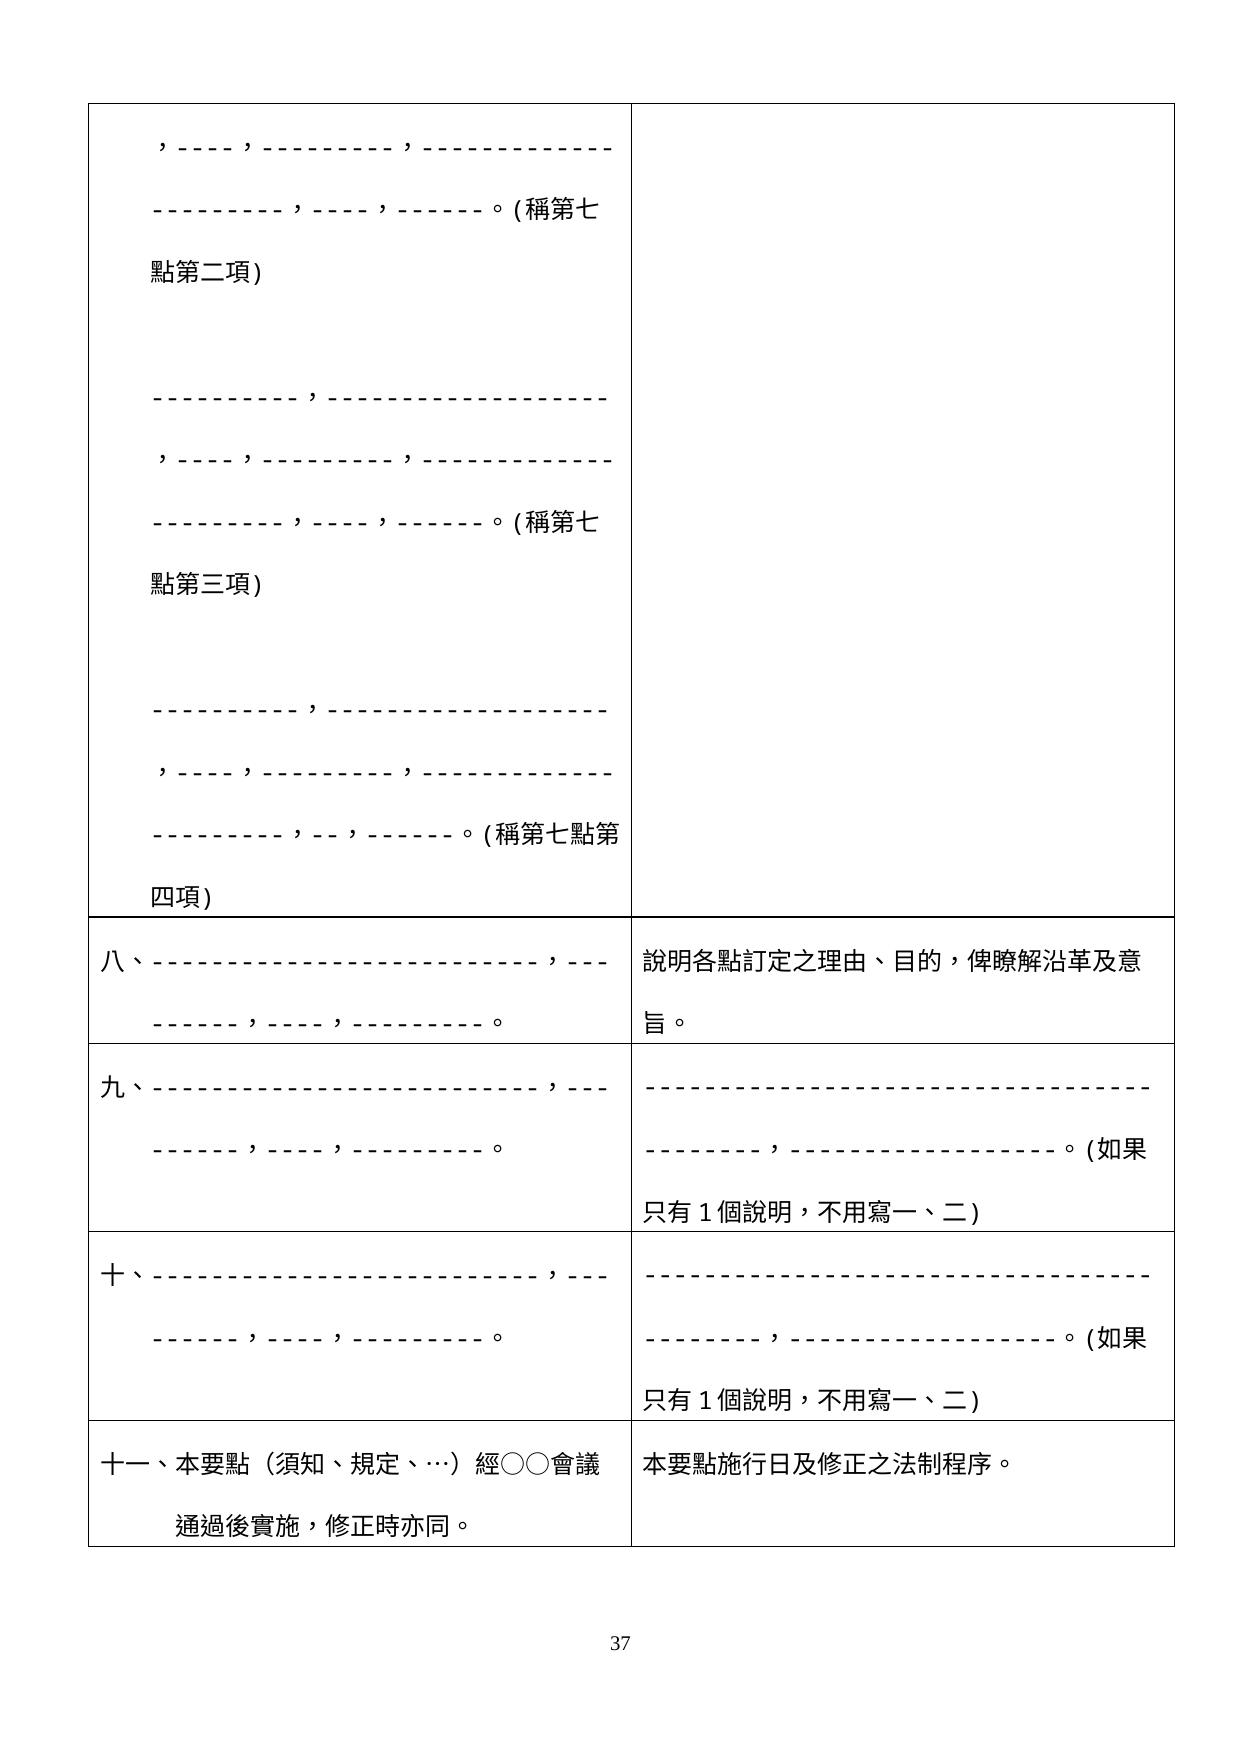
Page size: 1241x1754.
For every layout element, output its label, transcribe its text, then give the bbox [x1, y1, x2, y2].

table_cell 十一、本要點（須知、規定、…）經○○會議通過後實施，修正時亦同。 [89, 1421, 631, 1546]
table_cell 九、--------------------------，---------，----，---------。 [89, 1044, 631, 1231]
table_cell 本要點施行日及修正之法制程序。 [632, 1421, 1174, 1546]
table_cell 八、--------------------------，---------，----，---------。 [89, 918, 631, 1042]
table_cell [632, 104, 1174, 916]
table_cell ------------------------------------------，------------------。(如果只有1個說明，不用寫一、二) [632, 1044, 1174, 1231]
table_cell 十、--------------------------，---------，----，---------。 [89, 1232, 631, 1419]
table_cell ------------------------------------------，------------------。(如果只有1個說明，不用寫一、二) [632, 1232, 1174, 1419]
table_cell 說明各點訂定之理由、目的，俾瞭解沿革及意旨。 [632, 918, 1174, 1042]
table_cell ，----，---------，----------------------，----，------。(稱第七點第二項) ----------，-------------------，----，---------，----------------------，----，------。(稱第七點第三項) ----------，-------------------，----，---------，----------------------，--，------。(稱第七點第四項) [89, 104, 631, 916]
